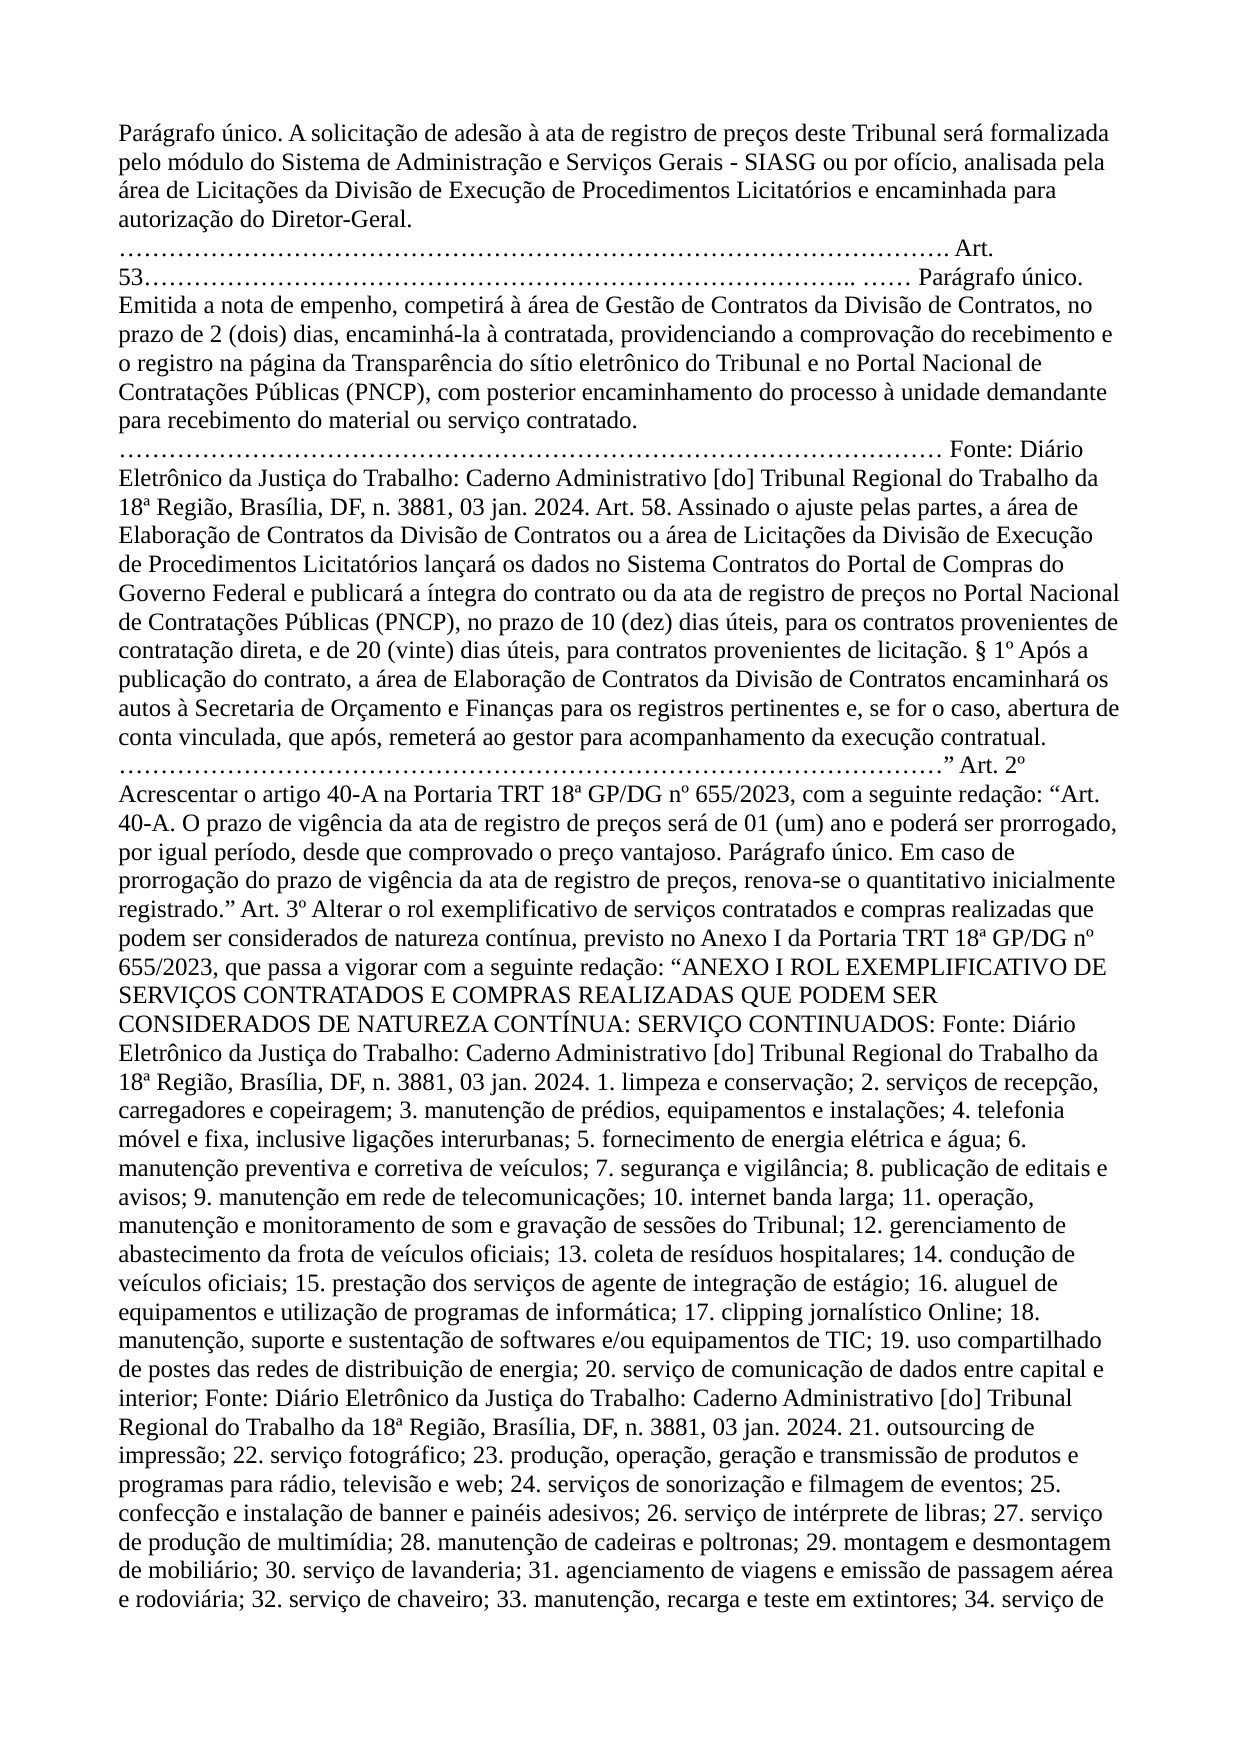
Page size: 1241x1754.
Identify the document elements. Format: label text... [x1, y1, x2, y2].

text Parágrafo único. A solicitação de adesão à ata de registro de preços deste Tribunal será formalizada pelo módulo do Sistema de Administração e Serviços Gerais - SIASG ou por ofício, analisada pela área de Licitações da Divisão de Execução de Procedimentos Licitatórios e encaminhada para autorização do Diretor-Geral. ………………………………………………………………………………………. Art. 53………………………………………………………………………….. …… Parágrafo único. Emitida a nota de empenho, competirá à área de Gestão de Contratos da Divisão de Contratos, no prazo de 2 (dois) dias, encaminhá-la à contratada, providenciando a comprovação do recebimento e o registro na página da Transparência do sítio eletrônico do Tribunal e no Portal Nacional de Contratações Públicas (PNCP), com posterior encaminhamento do processo à unidade demandante para recebimento do material ou serviço contratado. ……………………………………………………………………………………… Fonte: Diário Eletrônico da Justiça do Trabalho: Caderno Administrativo [do] Tribunal Regional do Trabalho da 18ª Região, Brasília, DF, n. 3881, 03 jan. 2024. Art. 58. Assinado o ajuste pelas partes, a área de Elaboração de Contratos da Divisão de Contratos ou a área de Licitações da Divisão de Execução de Procedimentos Licitatórios lançará os dados no Sistema Contratos do Portal de Compras do Governo Federal e publicará a íntegra do contrato ou da ata de registro de preços no Portal Nacional de Contratações Públicas (PNCP), no prazo de 10 (dez) dias úteis, para os contratos provenientes de contratação direta, e de 20 (vinte) dias úteis, para contratos provenientes de licitação. § 1º Após a publicação do contrato, a área de Elaboração de Contratos da Divisão de Contratos encaminhará os autos à Secretaria de Orçamento e Finanças para os registros pertinentes e, se for o caso, abertura de conta vinculada, que após, remeterá ao gestor para acompanhamento da execução contratual. ………………………………………………………………………………………” Art. 2º Acrescentar o artigo 40-A na Portaria TRT 18ª GP/DG nº 655/2023, com a seguinte redação: “Art. 40-A. O prazo de vigência da ata de registro de preços será de 01 (um) ano e poderá ser prorrogado, por igual período, desde que comprovado o preço vantajoso. Parágrafo único. Em caso de prorrogação do prazo de vigência da ata de registro de preços, renova-se o quantitativo inicialmente registrado.” Art. 3º Alterar o rol exemplificativo de serviços contratados e compras realizadas que podem ser considerados de natureza contínua, previsto no Anexo I da Portaria TRT 18ª GP/DG nº 655/2023, que passa a vigorar com a seguinte redação: “ANEXO I ROL EXEMPLIFICATIVO DE SERVIÇOS CONTRATADOS E COMPRAS REALIZADAS QUE PODEM SER CONSIDERADOS DE NATUREZA CONTÍNUA: SERVIÇO CONTINUADOS: Fonte: Diário Eletrônico da Justiça do Trabalho: Caderno Administrativo [do] Tribunal Regional do Trabalho da 18ª Região, Brasília, DF, n. 3881, 03 jan. 2024. 1. limpeza e conservação; 2. serviços de recepção, carregadores e copeiragem; 3. manutenção de prédios, equipamentos e instalações; 4. telefonia móvel e fixa, inclusive ligações interurbanas; 5. fornecimento de energia elétrica e água; 6. manutenção preventiva e corretiva de veículos; 7. segurança e vigilância; 8. publicação de editais e avisos; 9. manutenção em rede de telecomunicações; 10. internet banda larga; 11. operação, manutenção e monitoramento de som e gravação de sessões do Tribunal; 12. gerenciamento de abastecimento da frota de veículos oficiais; 13. coleta de resíduos hospitalares; 14. condução de veículos oficiais; 15. prestação dos serviços de agente de integração de estágio; 16. aluguel de equipamentos e utilização de programas de informática; 17. clipping jornalístico Online; 18. manutenção, suporte e sustentação de softwares e/ou equipamentos de TIC; 19. uso compartilhado de postes das redes de distribuição de energia; 20. serviço de comunicação de dados entre capital e interior; Fonte: Diário Eletrônico da Justiça do Trabalho: Caderno Administrativo [do] Tribunal Regional do Trabalho da 18ª Região, Brasília, DF, n. 3881, 03 jan. 2024. 21. outsourcing de impressão; 22. serviço fotográfico; 23. produção, operação, geração e transmissão de produtos e programas para rádio, televisão e web; 24. serviços de sonorização e filmagem de eventos; 25. confecção e instalação de banner e painéis adesivos; 26. serviço de intérprete de libras; 27. serviço de produção de multimídia; 28. manutenção de cadeiras e poltronas; 29. montagem e desmontagem de mobiliário; 30. serviço de lavanderia; 31. agenciamento de viagens e emissão de passagem aérea e rodoviária; 32. serviço de chaveiro; 33. manutenção, recarga e teste em extintores; 34. serviço de [118, 118, 1122, 1613]
